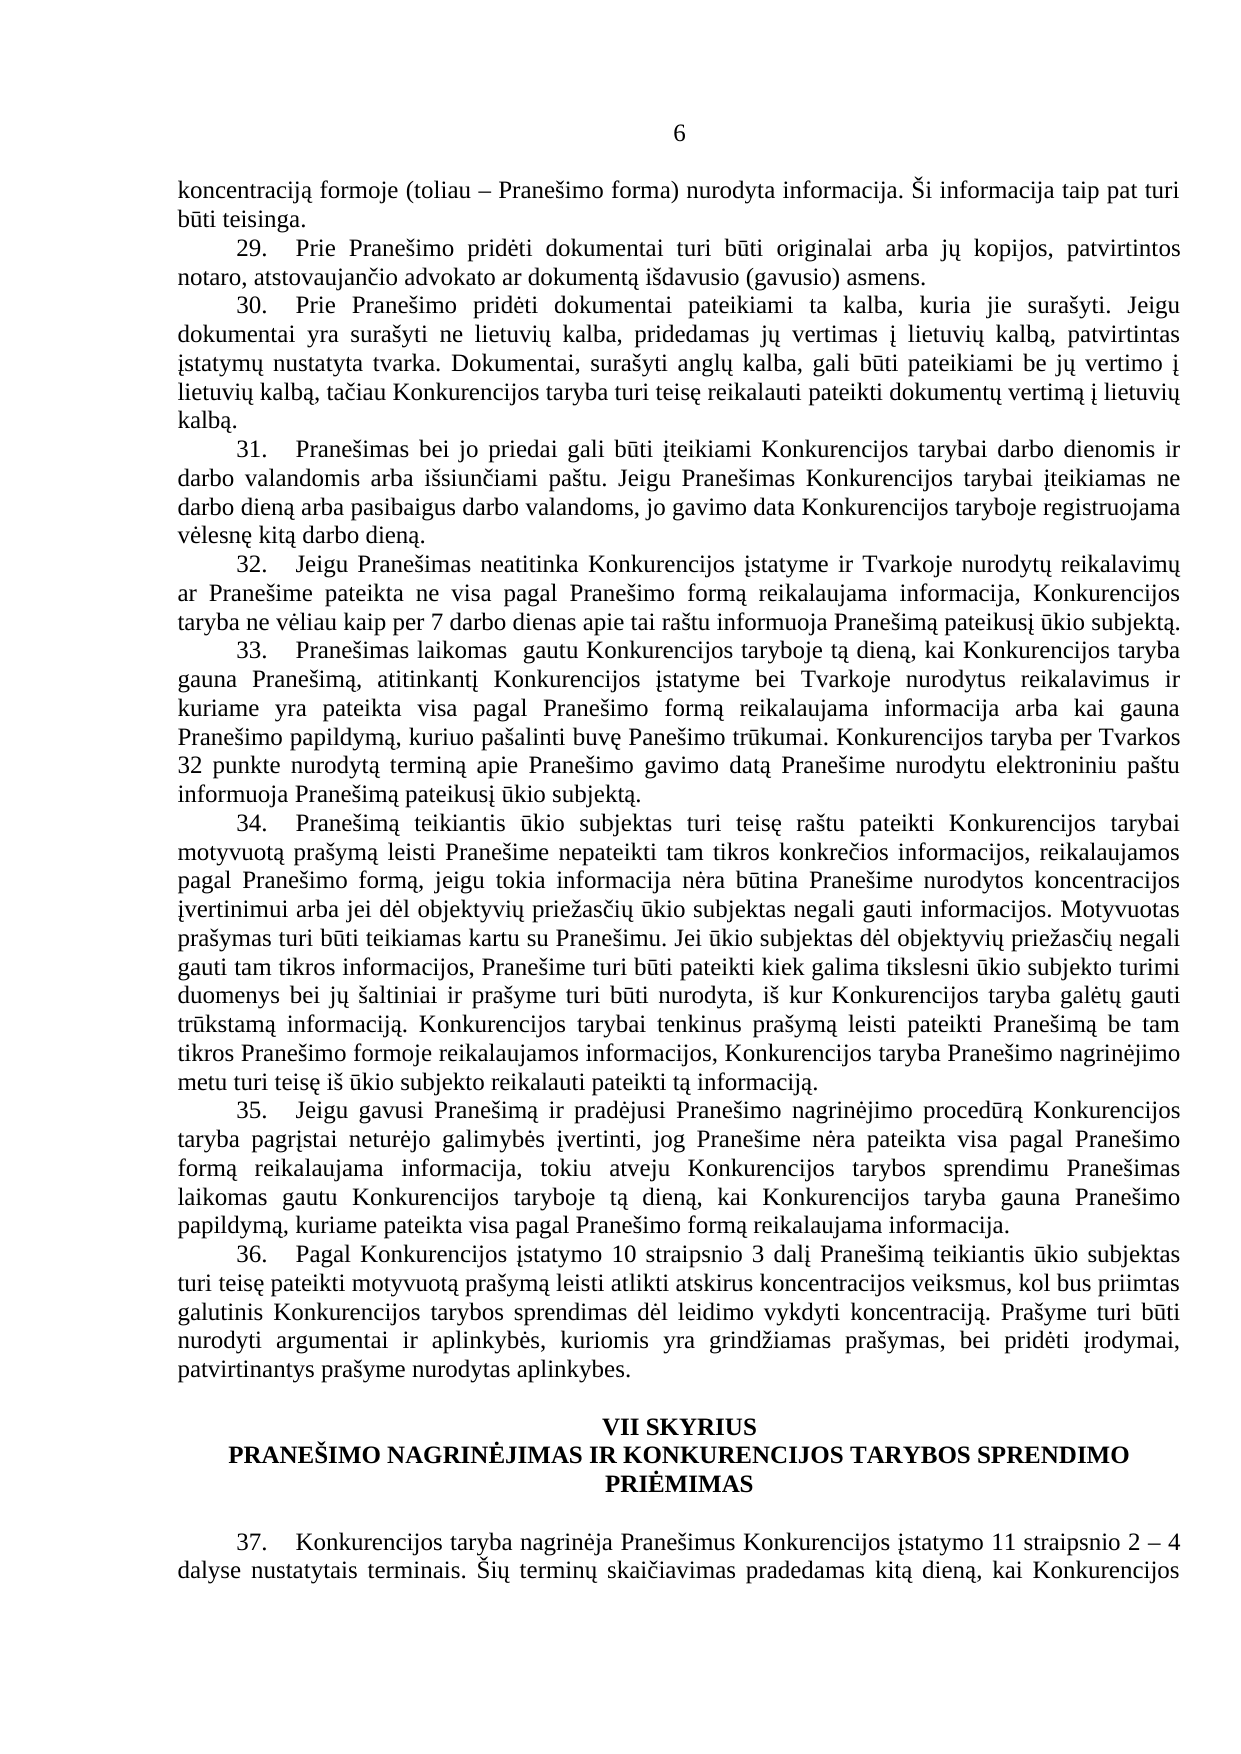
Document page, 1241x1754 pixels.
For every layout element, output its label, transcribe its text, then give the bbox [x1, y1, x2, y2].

text 36. Pagal Konkurencijos įstatymo 10 straipsnio 3 dalį Pranešimą teikiantis ūkio subjektas turi teisę pateikti motyvuotą prašymą leisti atlikti atskirus koncentracijos veiksmus, kol bus priimtas galutinis Konkurencijos tarybos sprendimas dėl leidimo vykdyti koncentraciją. Prašyme turi būti nurodyti argumentai ir aplinkybės, kuriomis yra grindžiamas prašymas, bei pridėti įrodymai, patvirtinantys prašyme nurodytas aplinkybes. [177, 1239, 1181, 1383]
text 31. Pranešimas bei jo priedai gali būti įteikiami Konkurencijos tarybai darbo dienomis ir darbo valandomis arba išsiunčiami paštu. Jeigu Pranešimas Konkurencijos tarybai įteikiamas ne darbo dieną arba pasibaigus darbo valandoms, jo gavimo data Konkurencijos taryboje registruojama vėlesnę kitą darbo dieną. [177, 434, 1181, 549]
text 30. Prie Pranešimo pridėti dokumentai pateikiami ta kalba, kuria jie surašyti. Jeigu dokumentai yra surašyti ne lietuvių kalba, pridedamas jų vertimas į lietuvių kalbą, patvirtintas įstatymų nustatyta tvarka. Dokumentai, surašyti anglų kalba, gali būti pateikiami be jų vertimo į lietuvių kalbą, tačiau Konkurencijos taryba turi teisę reikalauti pateikti dokumentų vertimą į lietuvių kalbą. [177, 291, 1181, 434]
text VII SKYRIUS [177, 1412, 1181, 1441]
text 35. Jeigu gavusi Pranešimą ir pradėjusi Pranešimo nagrinėjimo procedūrą Konkurencijos taryba pagrįstai neturėjo galimybės įvertinti, jog Pranešime nėra pateikta visa pagal Pranešimo formą reikalaujama informacija, tokiu atveju Konkurencijos tarybos sprendimu Pranešimas laikomas gautu Konkurencijos taryboje tą dieną, kai Konkurencijos taryba gauna Pranešimo papildymą, kuriame pateikta visa pagal Pranešimo formą reikalaujama informacija. [177, 1096, 1181, 1239]
text 29. Prie Pranešimo pridėti dokumentai turi būti originalai arba jų kopijos, patvirtintos notaro, atstovaujančio advokato ar dokumentą išdavusio (gavusio) asmens. [177, 233, 1181, 291]
text 37. Konkurencijos taryba nagrinėja Pranešimus Konkurencijos įstatymo 11 straipsnio 2 – 4 dalyse nustatytais terminais. Šių terminų skaičiavimas pradedamas kitą dieną, kai Konkurencijos [177, 1527, 1181, 1584]
text 32. Jeigu Pranešimas neatitinka Konkurencijos įstatyme ir Tvarkoje nurodytų reikalavimų ar Pranešime pateikta ne visa pagal Pranešimo formą reikalaujama informacija, Konkurencijos taryba ne vėliau kaip per 7 darbo dienas apie tai raštu informuoja Pranešimą pateikusį ūkio subjektą. [177, 549, 1181, 636]
text koncentraciją formoje (toliau – Pranešimo forma) nurodyta informacija. Ši informacija taip pat turi būti teisinga. [177, 176, 1181, 233]
text PRANEŠIMO NAGRINĖJIMAS IR KONKURENCIJOS TARYBOS SPRENDIMO PRIĖMIMAS [177, 1441, 1181, 1498]
text 33. Pranešimas laikomas gautu Konkurencijos taryboje tą dieną, kai Konkurencijos taryba gauna Pranešimą, atitinkantį Konkurencijos įstatyme bei Tvarkoje nurodytus reikalavimus ir kuriame yra pateikta visa pagal Pranešimo formą reikalaujama informacija arba kai gauna Pranešimo papildymą, kuriuo pašalinti buvę Panešimo trūkumai. Konkurencijos taryba per Tvarkos 32 punkte nurodytą terminą apie Pranešimo gavimo datą Pranešime nurodytu elektroniniu paštu informuoja Pranešimą pateikusį ūkio subjektą. [177, 636, 1181, 808]
text 34. Pranešimą teikiantis ūkio subjektas turi teisę raštu pateikti Konkurencijos tarybai motyvuotą prašymą leisti Pranešime nepateikti tam tikros konkrečios informacijos, reikalaujamos pagal Pranešimo formą, jeigu tokia informacija nėra būtina Pranešime nurodytos koncentracijos įvertinimui arba jei dėl objektyvių priežasčių ūkio subjektas negali gauti informacijos. Motyvuotas prašymas turi būti teikiamas kartu su Pranešimu. Jei ūkio subjektas dėl objektyvių priežasčių negali gauti tam tikros informacijos, Pranešime turi būti pateikti kiek galima tikslesni ūkio subjekto turimi duomenys bei jų šaltiniai ir prašyme turi būti nurodyta, iš kur Konkurencijos taryba galėtų gauti trūkstamą informaciją. Konkurencijos tarybai tenkinus prašymą leisti pateikti Pranešimą be tam tikros Pranešimo formoje reikalaujamos informacijos, Konkurencijos taryba Pranešimo nagrinėjimo metu turi teisę iš ūkio subjekto reikalauti pateikti tą informaciją. [177, 808, 1181, 1096]
